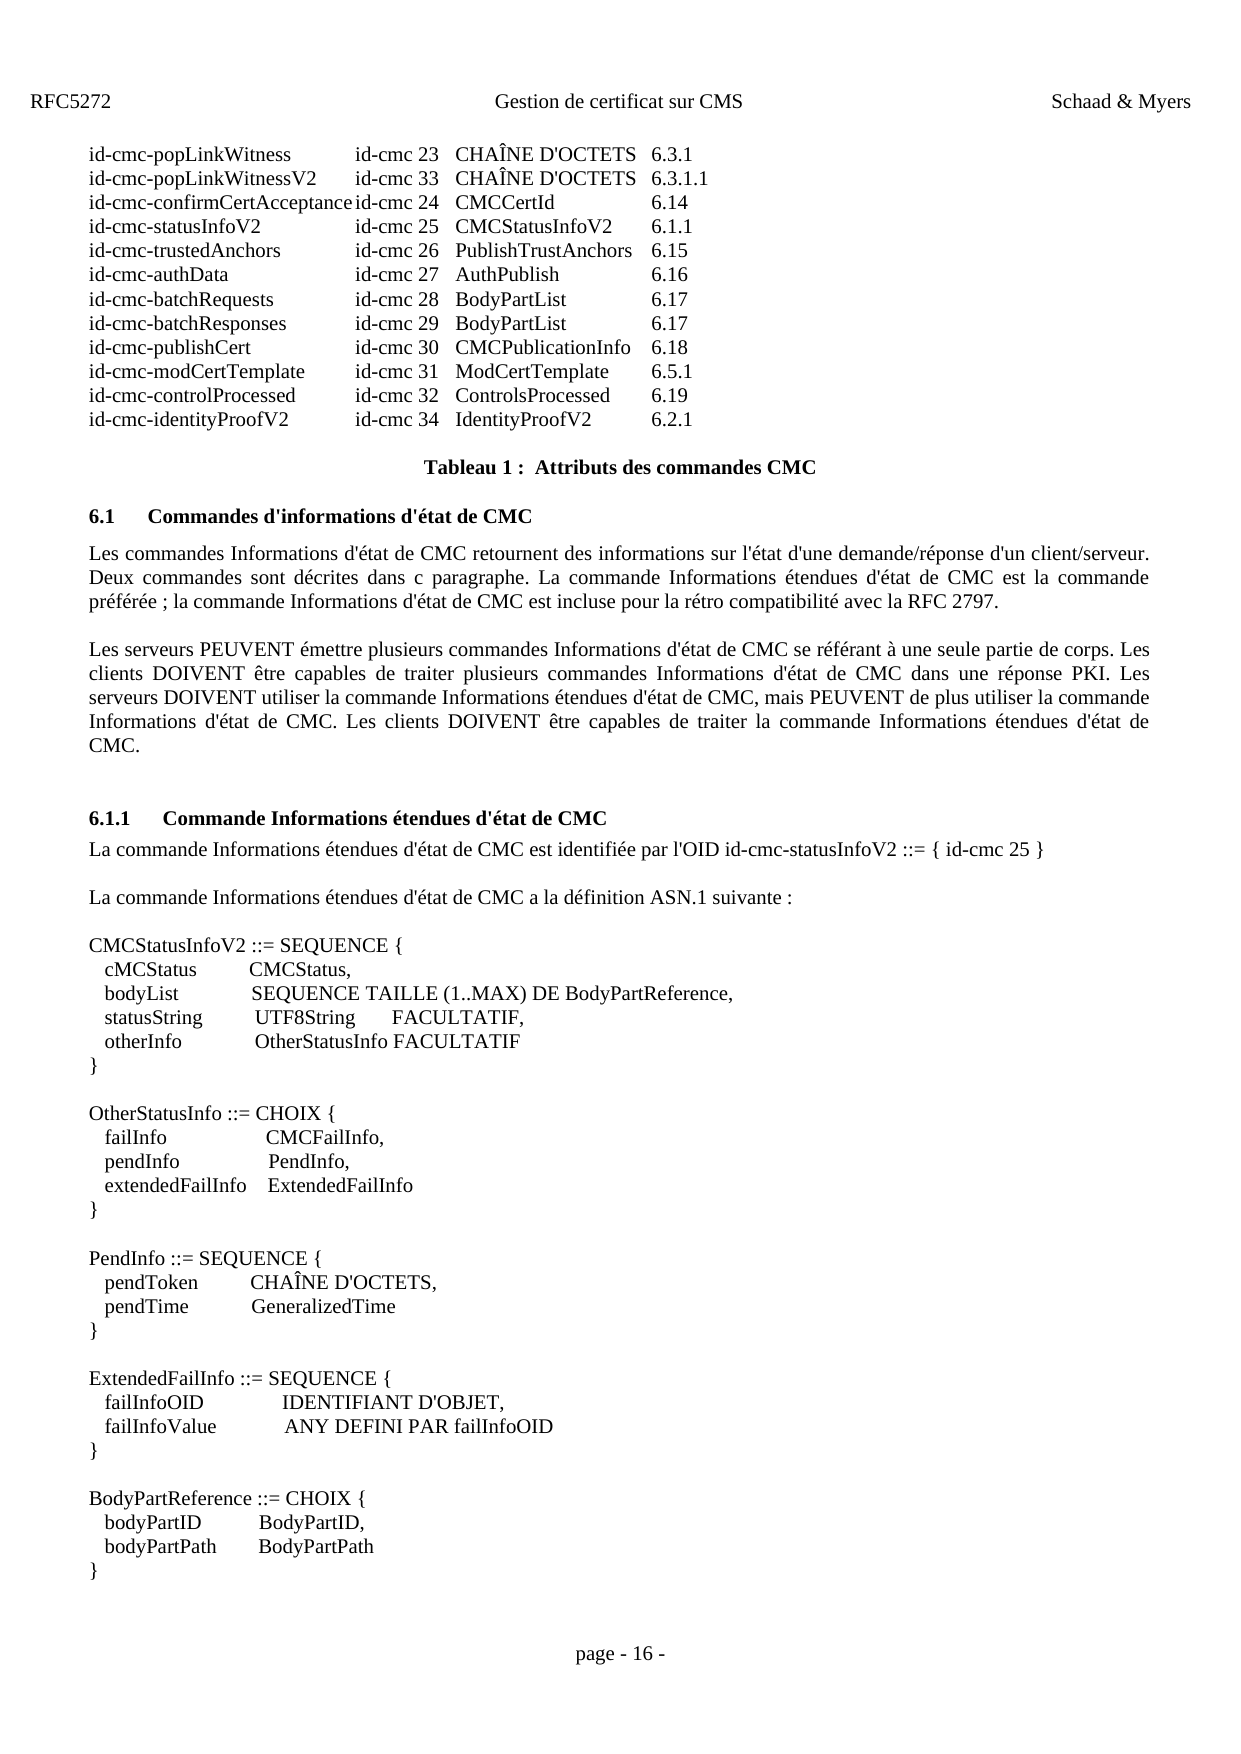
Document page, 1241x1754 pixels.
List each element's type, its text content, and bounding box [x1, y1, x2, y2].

text } [89, 1197, 1152, 1221]
text OtherStatusInfo ::= CHOIX { [89, 1101, 1152, 1125]
text } [89, 1438, 1152, 1462]
text id-cmc-popLinkWitness id-cmc 23 CHAÎNE D'OCTETS 6.3.1 [89, 142, 1152, 166]
text bodyPartID BodyPartID, [89, 1510, 1152, 1534]
text id-cmc-statusInfoV2 id-cmc 25 CMCStatusInfoV2 6.1.1 [89, 214, 1152, 238]
text } [89, 1053, 1152, 1077]
text id-cmc-modCertTemplate id-cmc 31 ModCertTemplate 6.5.1 [89, 359, 1152, 383]
text id-cmc-popLinkWitnessV2 id-cmc 33 CHAÎNE D'OCTETS 6.3.1.1 [89, 166, 1152, 190]
text pendInfo PendInfo, [89, 1149, 1152, 1173]
text id-cmc-identityProofV2 id-cmc 34 IdentityProofV2 6.2.1 [89, 407, 1152, 431]
subtitle 6.1.1 Commande Informations étendues d'état de CMC [89, 806, 1152, 830]
text pendToken CHAÎNE D'OCTETS, [89, 1269, 1152, 1294]
text id-cmc-publishCert id-cmc 30 CMCPublicationInfo 6.18 [89, 334, 1152, 359]
text id-cmc-confirmCertAcceptance id-cmc 24 CMCCertId 6.14 [89, 190, 1152, 214]
text otherInfo OtherStatusInfo FACULTATIF [89, 1029, 1152, 1053]
text La commande Informations étendues d'état de CMC est identifiée par l'OID id-cmc-statusInfoV2 ::= { id-cmc 25 } [89, 836, 1152, 861]
text id-cmc-batchResponses id-cmc 29 BodyPartList 6.17 [89, 311, 1152, 334]
text ExtendedFailInfo ::= SEQUENCE { [89, 1366, 1152, 1390]
text id-cmc-authData id-cmc 27 AuthPublish 6.16 [89, 262, 1152, 286]
text cMCStatus CMCStatus, [89, 957, 1152, 981]
text Les serveurs PEUVENT émettre plusieurs commandes Informations d'état de CMC se référant à une seule partie de corps. Les clients DOIVENT être capables de traiter plusieurs commandes Informations d'état de CMC dans une réponse PKI. Les serveurs DOIVENT utiliser la commande Informations étendues d'état de CMC, mais PEUVENT de plus utiliser la commande Informations d'état de CMC. Les clients DOIVENT être capables de traiter la commande Informations étendues d'état de CMC. [89, 637, 1152, 757]
text } [89, 1318, 1152, 1342]
text statusString UTF8String FACULTATIF, [89, 1005, 1152, 1029]
text id-cmc-controlProcessed id-cmc 32 ControlsProcessed 6.19 [89, 383, 1152, 407]
text pendTime GeneralizedTime [89, 1294, 1152, 1318]
text CMCStatusInfoV2 ::= SEQUENCE { [89, 933, 1152, 957]
text failInfoOID IDENTIFIANT D'OBJET, [89, 1390, 1152, 1414]
text bodyList SEQUENCE TAILLE (1..MAX) DE BodyPartReference, [89, 981, 1152, 1005]
text id-cmc-batchRequests id-cmc 28 BodyPartList 6.17 [89, 286, 1152, 311]
text BodyPartReference ::= CHOIX { [89, 1486, 1152, 1510]
subtitle 6.1 Commandes d'informations d'état de CMC [89, 504, 1152, 528]
text failInfoValue ANY DEFINI PAR failInfoOID [89, 1414, 1152, 1438]
text Les commandes Informations d'état de CMC retournent des informations sur l'état d'une demande/réponse d'un client/serveur. Deux commandes sont décrites dans c paragraphe. La commande Informations étendues d'état de CMC est la commande préférée ; la commande Informations d'état de CMC est incluse pour la rétro compatibilité avec la RFC 2797. [89, 541, 1152, 613]
text extendedFailInfo ExtendedFailInfo [89, 1173, 1152, 1197]
text La commande Informations étendues d'état de CMC a la définition ASN.1 suivante : [89, 884, 1152, 909]
text } [89, 1558, 1152, 1582]
text id-cmc-trustedAnchors id-cmc 26 PublishTrustAnchors 6.15 [89, 238, 1152, 262]
text bodyPartPath BodyPartPath [89, 1534, 1152, 1558]
text PendInfo ::= SEQUENCE { [89, 1246, 1152, 1269]
text Tableau 1 : Attributs des commandes CMC [89, 455, 1152, 479]
text failInfo CMCFailInfo, [89, 1125, 1152, 1149]
